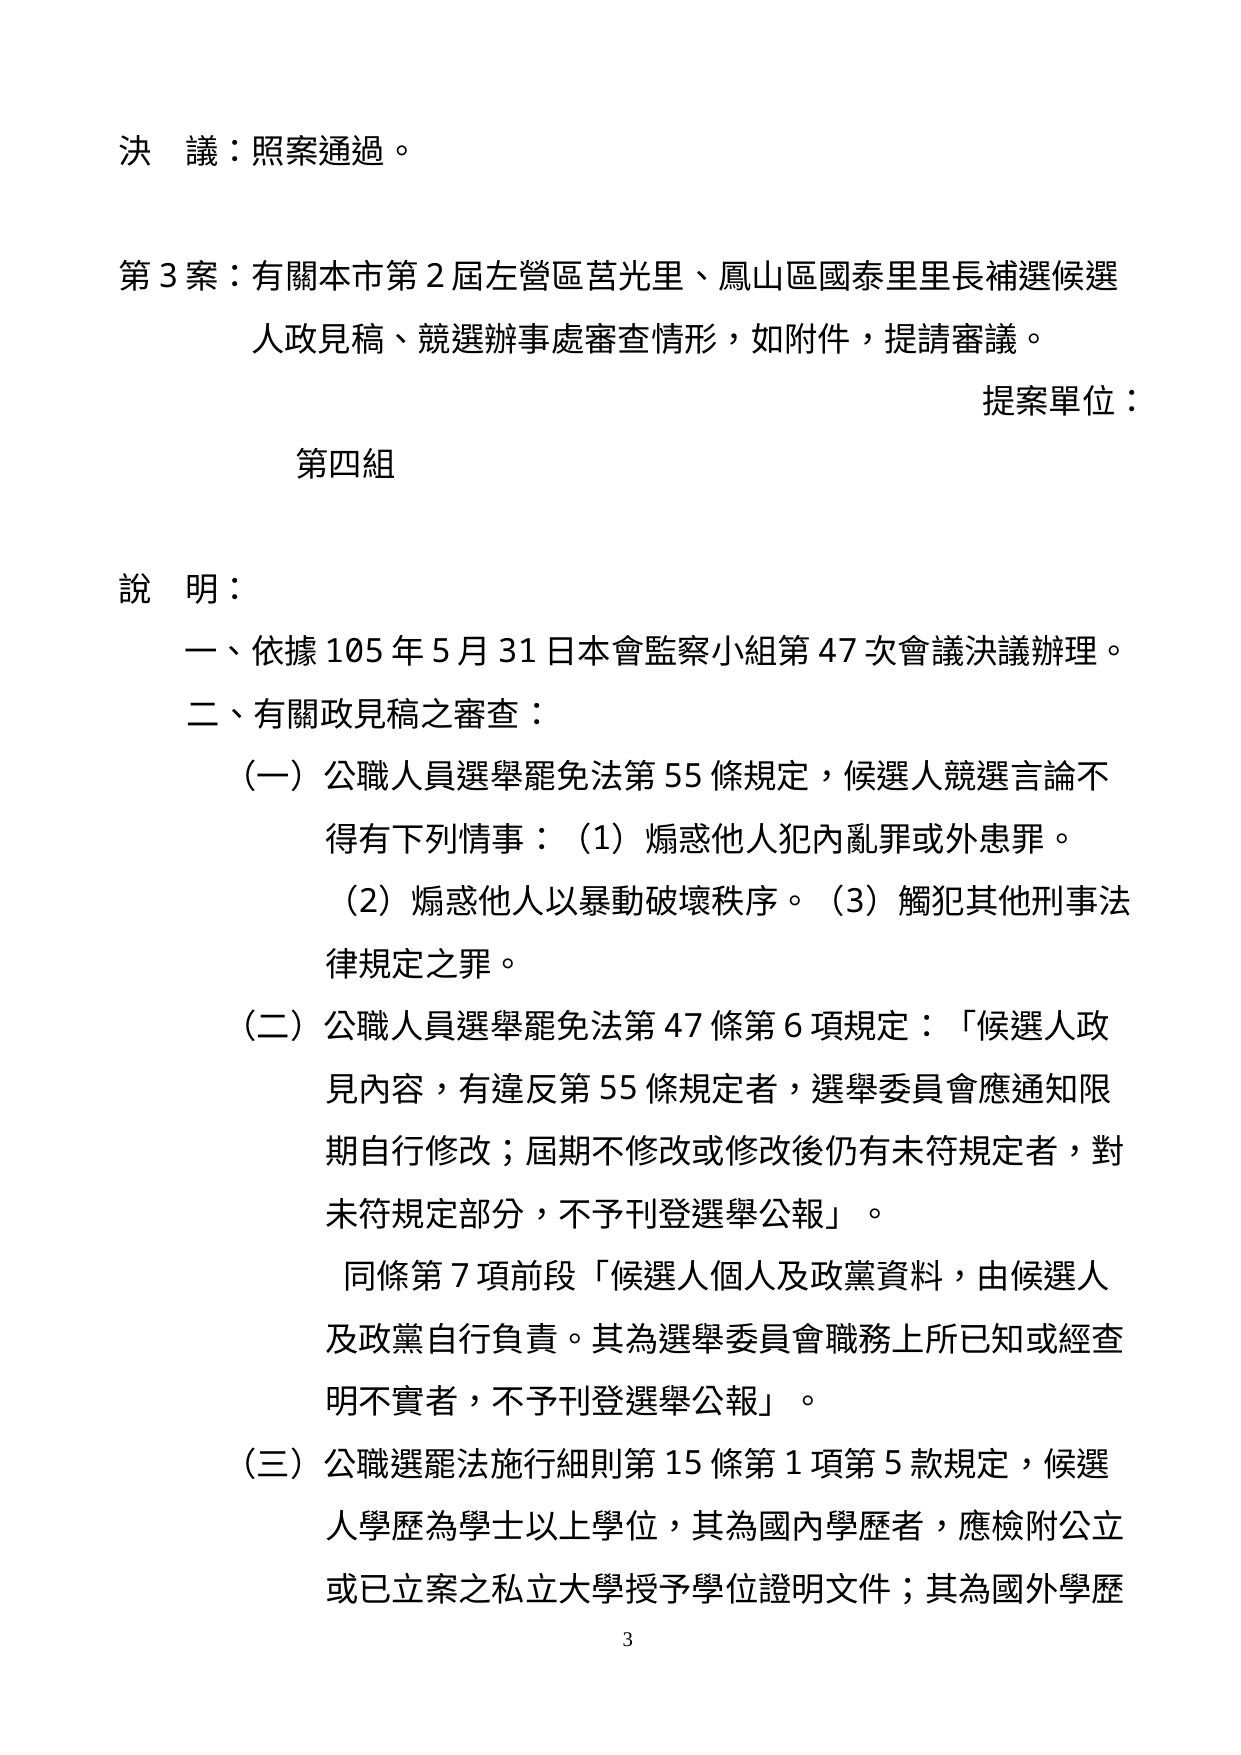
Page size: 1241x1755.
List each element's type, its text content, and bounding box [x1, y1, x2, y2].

text 第3案：有關本市第2屆左營區莒光里、鳳山區國泰里里長補選候選人政見稿、競選辦事處審查情形，如附件，提請審議。 [118, 233, 1137, 358]
text 一、依據105年5月31日本會監察小組第47次會議決議辦理。 [184, 608, 1137, 670]
text （一）公職人員選舉罷免法第55條規定，候選人競選言論不得有下列情事：（1）煽惑他人犯內亂罪或外患罪。（2）煽惑他人以暴動破壞秩序。（3）觸犯其他刑事法律規定之罪。 [223, 733, 1137, 983]
text 二、有關政見稿之審查： [170, 670, 1137, 733]
text 說 明： [118, 545, 1137, 608]
text （三）公職選罷法施行細則第15條第1項第5款規定，候選人學歷為學士以上學位，其為國內學歷者，應檢附公立或已立案之私立大學授予學位證明文件；其為國外學歷 [223, 1420, 1137, 1608]
text 提案單位：第四組 [162, 358, 1137, 483]
text 決 議：照案通過。 [118, 108, 1137, 170]
text 同條第7項前段「候選人個人及政黨資料，由候選人及政黨自行負責。其為選舉委員會職務上所已知或經查明不實者，不予刊登選舉公報」。 [223, 1233, 1137, 1420]
text （二）公職人員選舉罷免法第47條第6項規定：「候選人政見內容，有違反第55條規定者，選舉委員會應通知限期自行修改；屆期不修改或修改後仍有未符規定者，對未符規定部分，不予刊登選舉公報」。 [223, 983, 1137, 1233]
